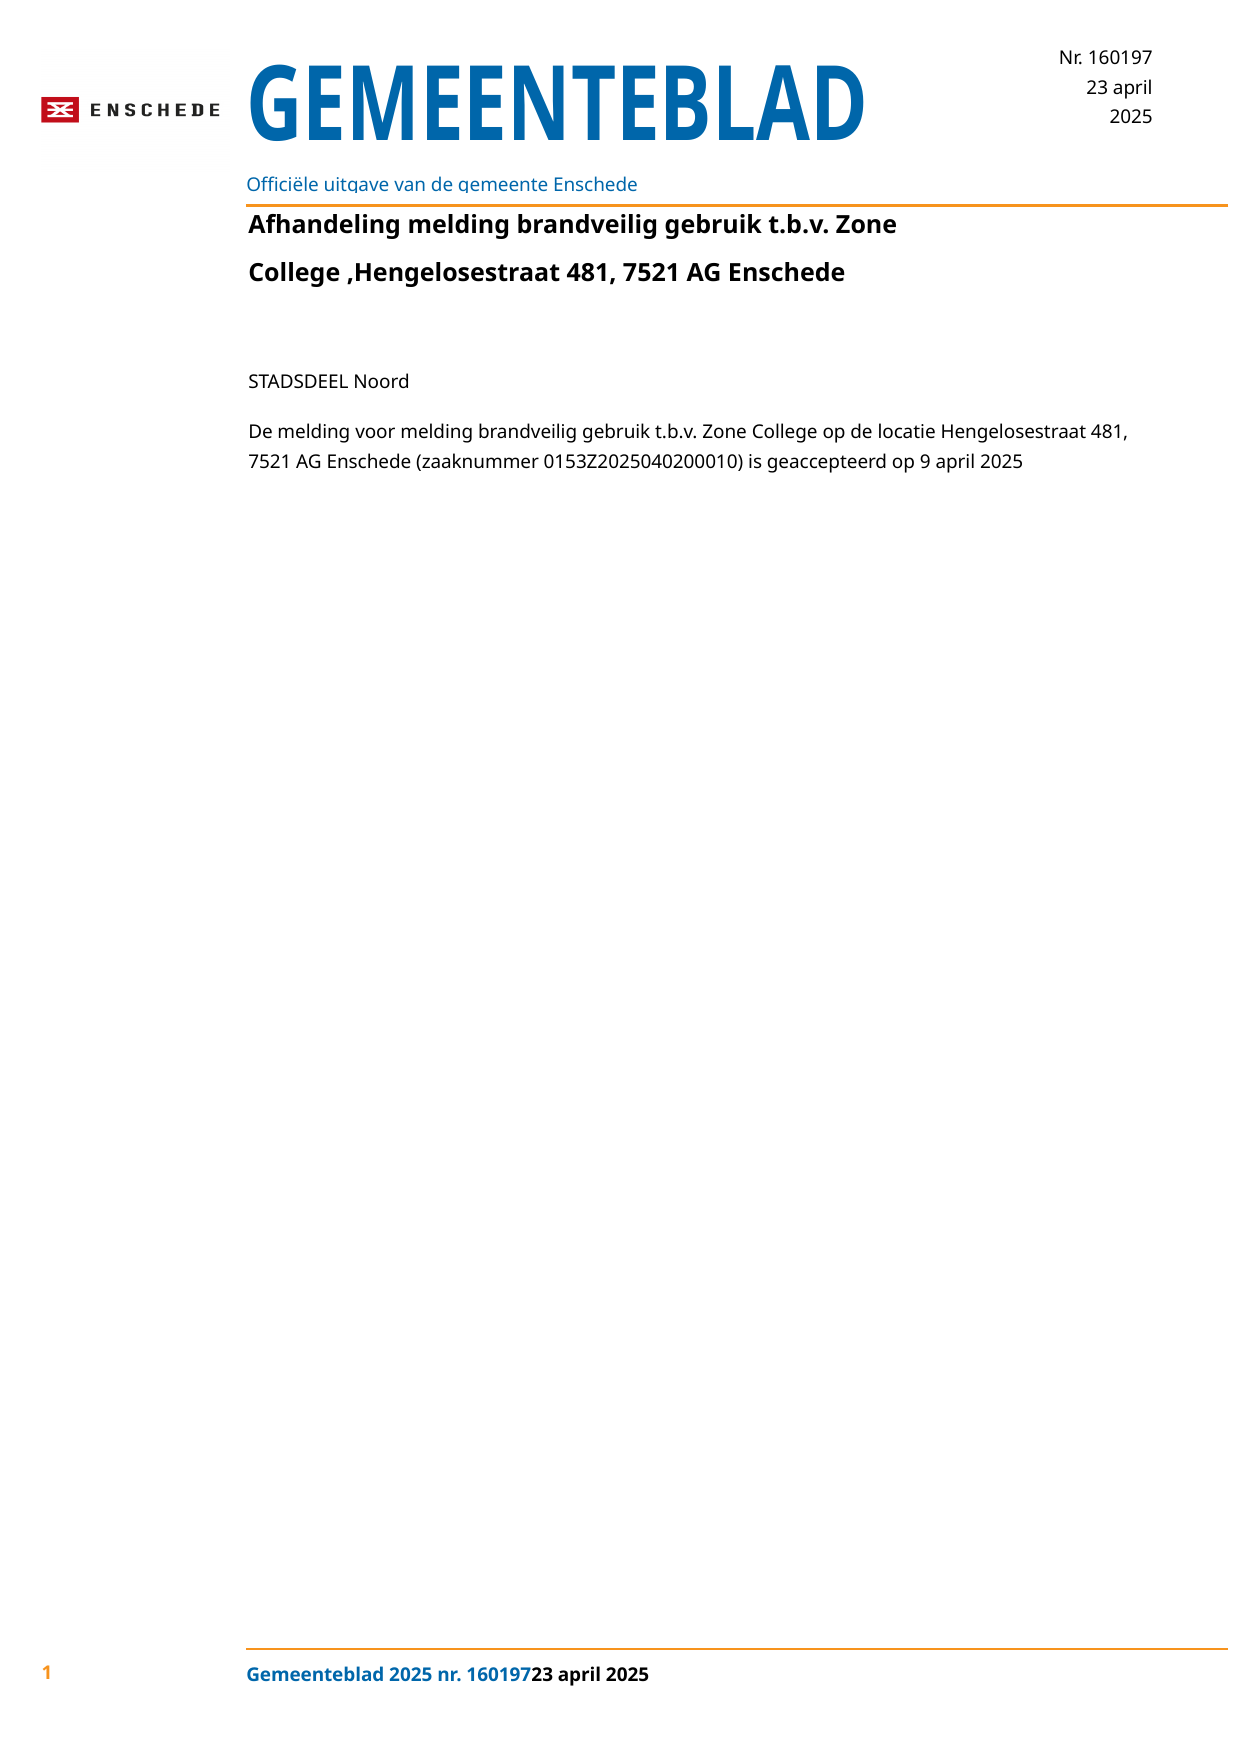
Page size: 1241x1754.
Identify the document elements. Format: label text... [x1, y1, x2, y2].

picture [41, 47, 231, 172]
text Afhandeling melding brandveilig gebruik t.b.v. Zone College ,Hengelosestraat 481, 7521 AG Enschede [248, 207, 1152, 288]
text De melding voor melding brandveilig gebruik t.b.v. Zone College op de locatie Hengelosestraat 481, 7521 AG Enschede (zaaknummer 0153Z2025040200010) is geaccepteerd op 9 april 2025 [248, 419, 1152, 474]
text STADSDEEL Noord [248, 368, 1152, 394]
